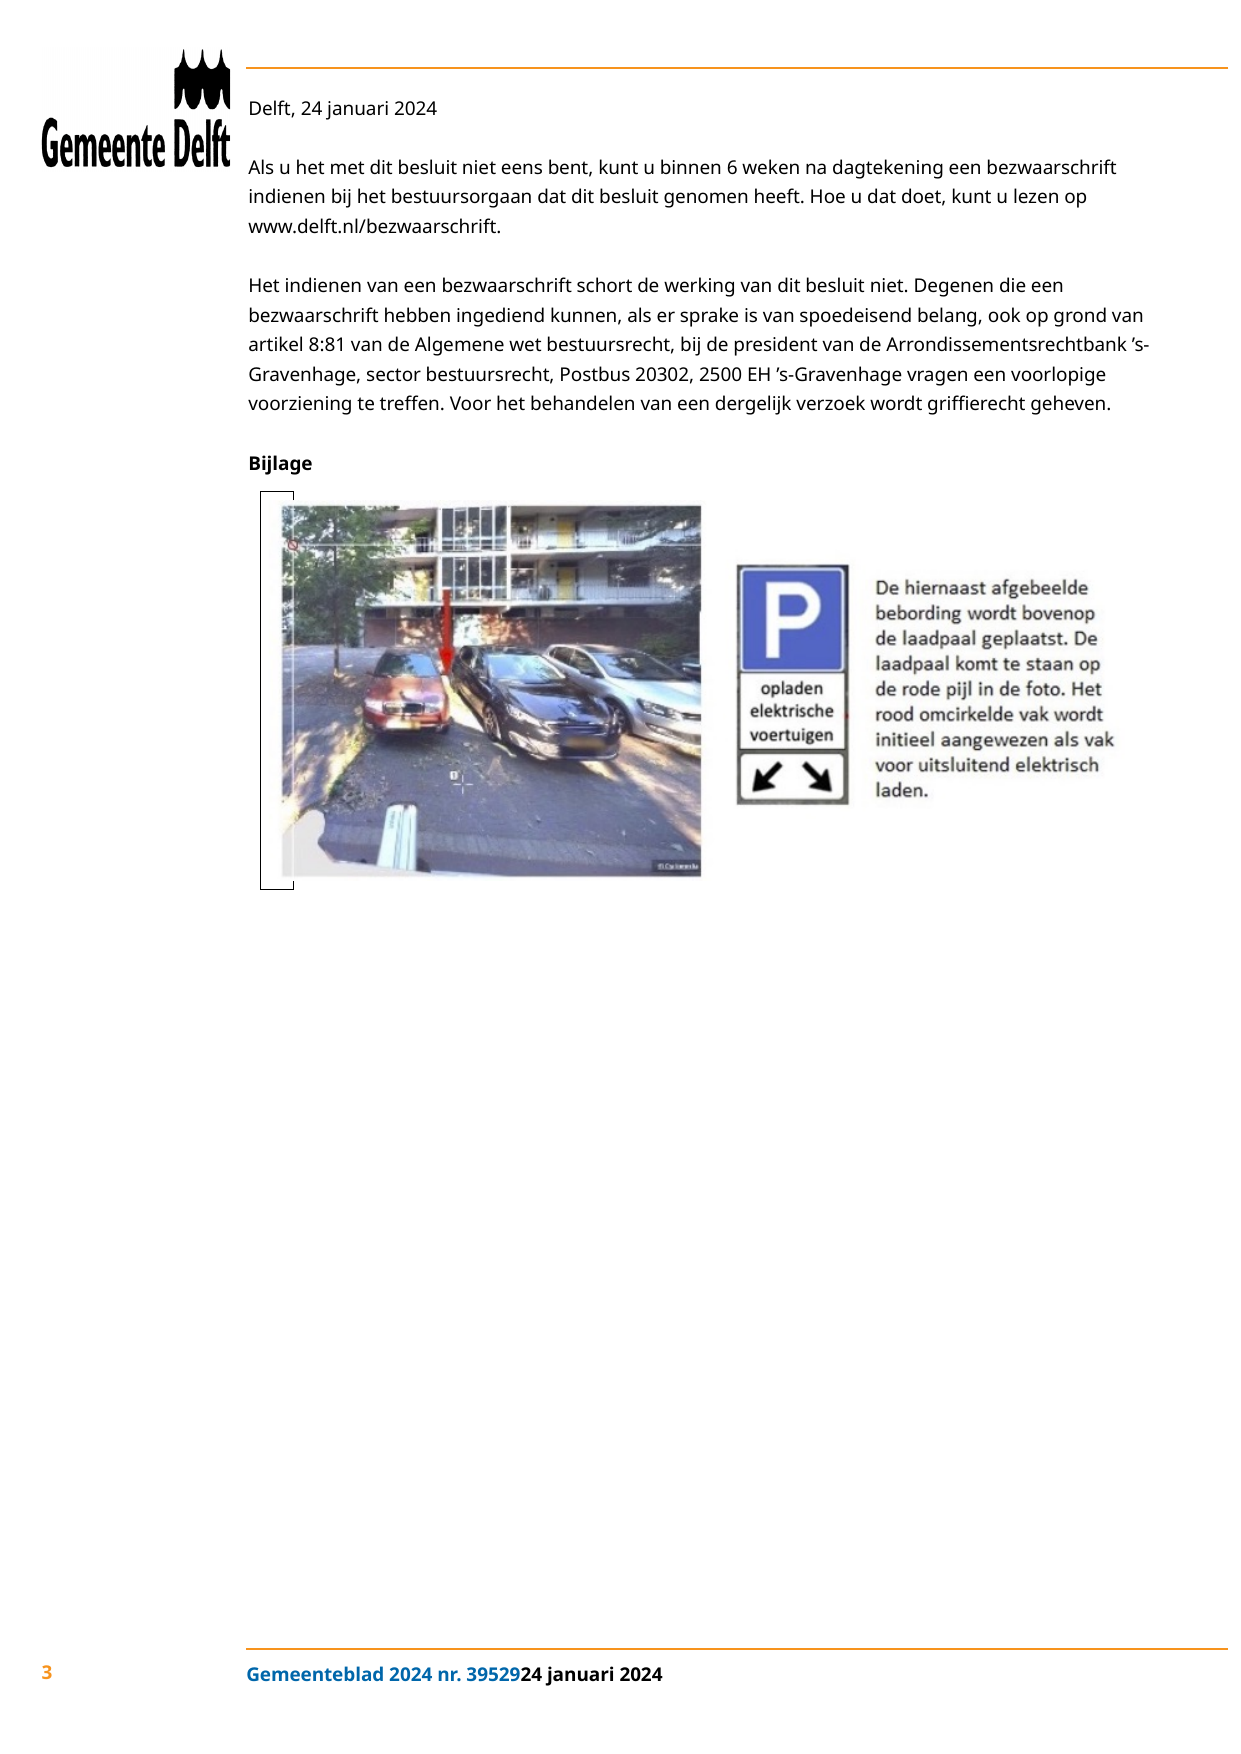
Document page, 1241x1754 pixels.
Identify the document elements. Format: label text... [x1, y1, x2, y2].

picture [41, 47, 231, 172]
picture [268, 500, 1173, 881]
text Delft, 24 januari 2024 [248, 95, 1152, 121]
text Bijlage [248, 450, 1152, 476]
text Het indienen van een bezwaarschrift schort de werking van dit besluit niet. Degenen die een bezwaarschrift hebben ingediend kunnen, als er sprake is van spoedeisend belang, ook op grond van artikel 8:81 van de Algemene wet bestuursrecht, bij de president van de Arrondissementsrechtbank ’s-Gravenhage, sector bestuursrecht, Postbus 20302, 2500 EH ’s-Gravenhage vragen een voorlopige voorziening te treffen. Voor het behandelen van een dergelijk verzoek wordt griffierecht geheven. [248, 272, 1152, 416]
text Als u het met dit besluit niet eens bent, kunt u binnen 6 weken na dagtekening een bezwaarschrift indienen bij het bestuursorgaan dat dit besluit genomen heeft. Hoe u dat doet, kunt u lezen op www.delft.nl/bezwaarschrift. [248, 154, 1152, 239]
